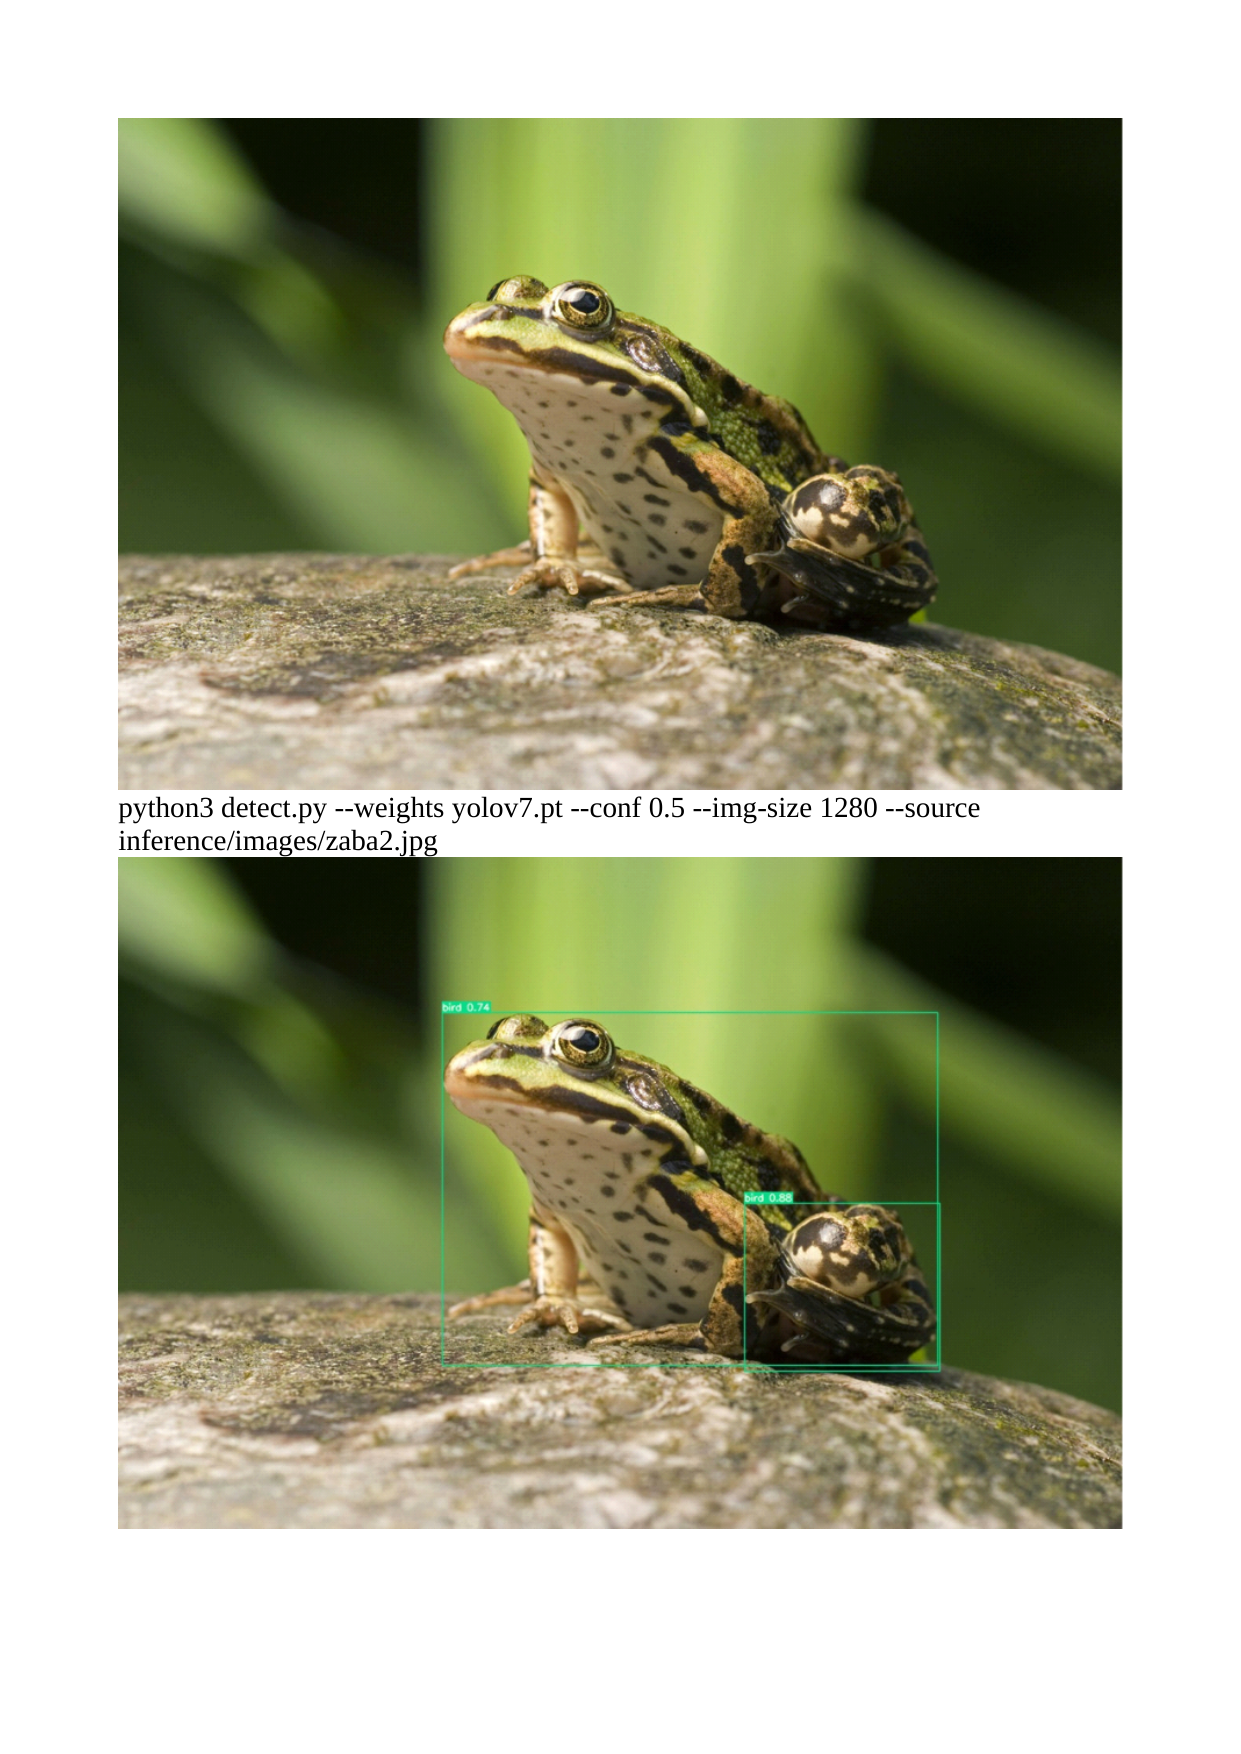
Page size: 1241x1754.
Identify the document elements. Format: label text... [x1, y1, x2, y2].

text python3 detect.py --weights yolov7.pt --conf 0.5 --img-size 1280 --source inference/images/zaba2.jpg [118, 790, 1122, 857]
